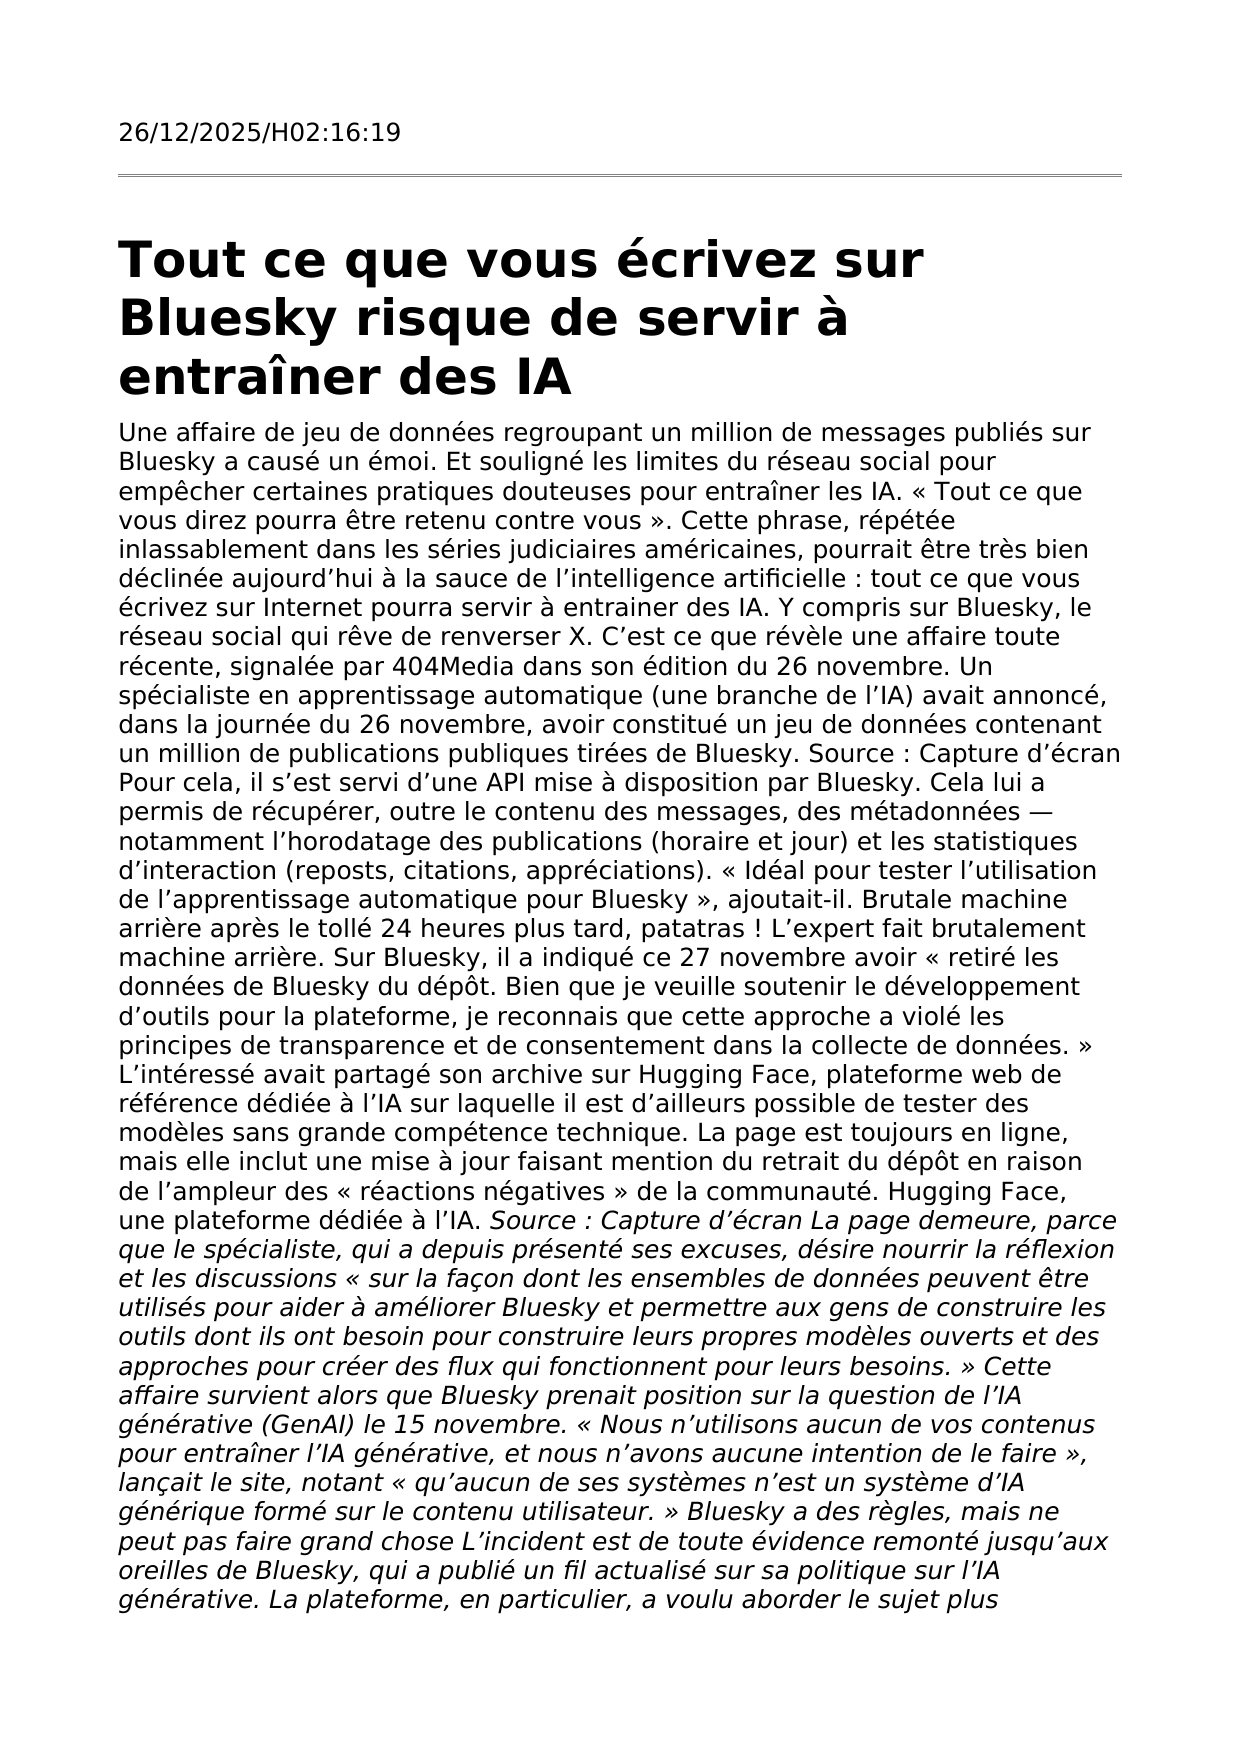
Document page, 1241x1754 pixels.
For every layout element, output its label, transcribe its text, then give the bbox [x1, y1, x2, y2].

subtitle Tout ce que vous écrivez sur Bluesky risque de servir à entraîner des IA [118, 231, 1122, 406]
text Une affaire de jeu de données regroupant un million de messages publiés sur Bluesky a causé un émoi. Et souligné les limites du réseau social pour empêcher certaines pratiques douteuses pour entraîner les IA. « Tout ce que vous direz pourra être retenu contre vous ». Cette phrase, répétée inlassablement dans les séries judiciaires américaines, pourrait être très bien déclinée aujourd’hui à la sauce de l’intelligence artificielle : tout ce que vous écrivez sur Internet pourra servir à entrainer des IA. Y compris sur Bluesky, le réseau social qui rêve de renverser X. C’est ce que révèle une affaire toute récente, signalée par 404Media dans son édition du 26 novembre. Un spécialiste en apprentissage automatique (une branche de l’IA) avait annoncé, dans la journée du 26 novembre, avoir constitué un jeu de données contenant un million de publications publiques tirées de Bluesky. Source : Capture d’écran Pour cela, il s’est servi d’une API mise à disposition par Bluesky. Cela lui a permis de récupérer, outre le contenu des messages, des métadonnées — notamment l’horodatage des publications (horaire et jour) et les statistiques d’interaction (reposts, citations, appréciations). « Idéal pour tester l’utilisation de l’apprentissage automatique pour Bluesky », ajoutait-il. Brutale machine arrière après le tollé 24 heures plus tard, patatras ! L’expert fait brutalement machine arrière. Sur Bluesky, il a indiqué ce 27 novembre avoir « retiré les données de Bluesky du dépôt. Bien que je veuille soutenir le développement d’outils pour la plateforme, je reconnais que cette approche a violé les principes de transparence et de consentement dans la collecte de données. » L’intéressé avait partagé son archive sur Hugging Face, plateforme web de référence dédiée à l’IA sur laquelle il est d’ailleurs possible de tester des modèles sans grande compétence technique. La page est toujours en ligne, mais elle inclut une mise à jour faisant mention du retrait du dépôt en raison de l’ampleur des « réactions négatives » de la communauté. Hugging Face, une plateforme dédiée à l’IA. Source : Capture d’écran La page demeure, parce que le spécialiste, qui a depuis présenté ses excuses, désire nourrir la réflexion et les discussions « sur la façon dont les ensembles de données peuvent être utilisés pour aider à améliorer Bluesky et permettre aux gens de construire les outils dont ils ont besoin pour construire leurs propres modèles ouverts et des approches pour créer des flux qui fonctionnent pour leurs besoins. » Cette affaire survient alors que Bluesky prenait position sur la question de l’IA générative (GenAI) le 15 novembre. « Nous n’utilisons aucun de vos contenus pour entraîner l’IA générative, et nous n’avons aucune intention de le faire », lançait le site, notant « qu’aucun de ses systèmes n’est un système d’IA générique formé sur le contenu utilisateur. » Bluesky a des règles, mais ne peut pas faire grand chose L’incident est de toute évidence remonté jusqu’aux oreilles de Bluesky, qui a publié un fil actualisé sur sa politique sur l’IA générative. La plateforme, en particulier, a voulu aborder le sujet plus [118, 418, 1122, 1614]
text 26/12/2025/H02:16:19 [118, 118, 1122, 147]
